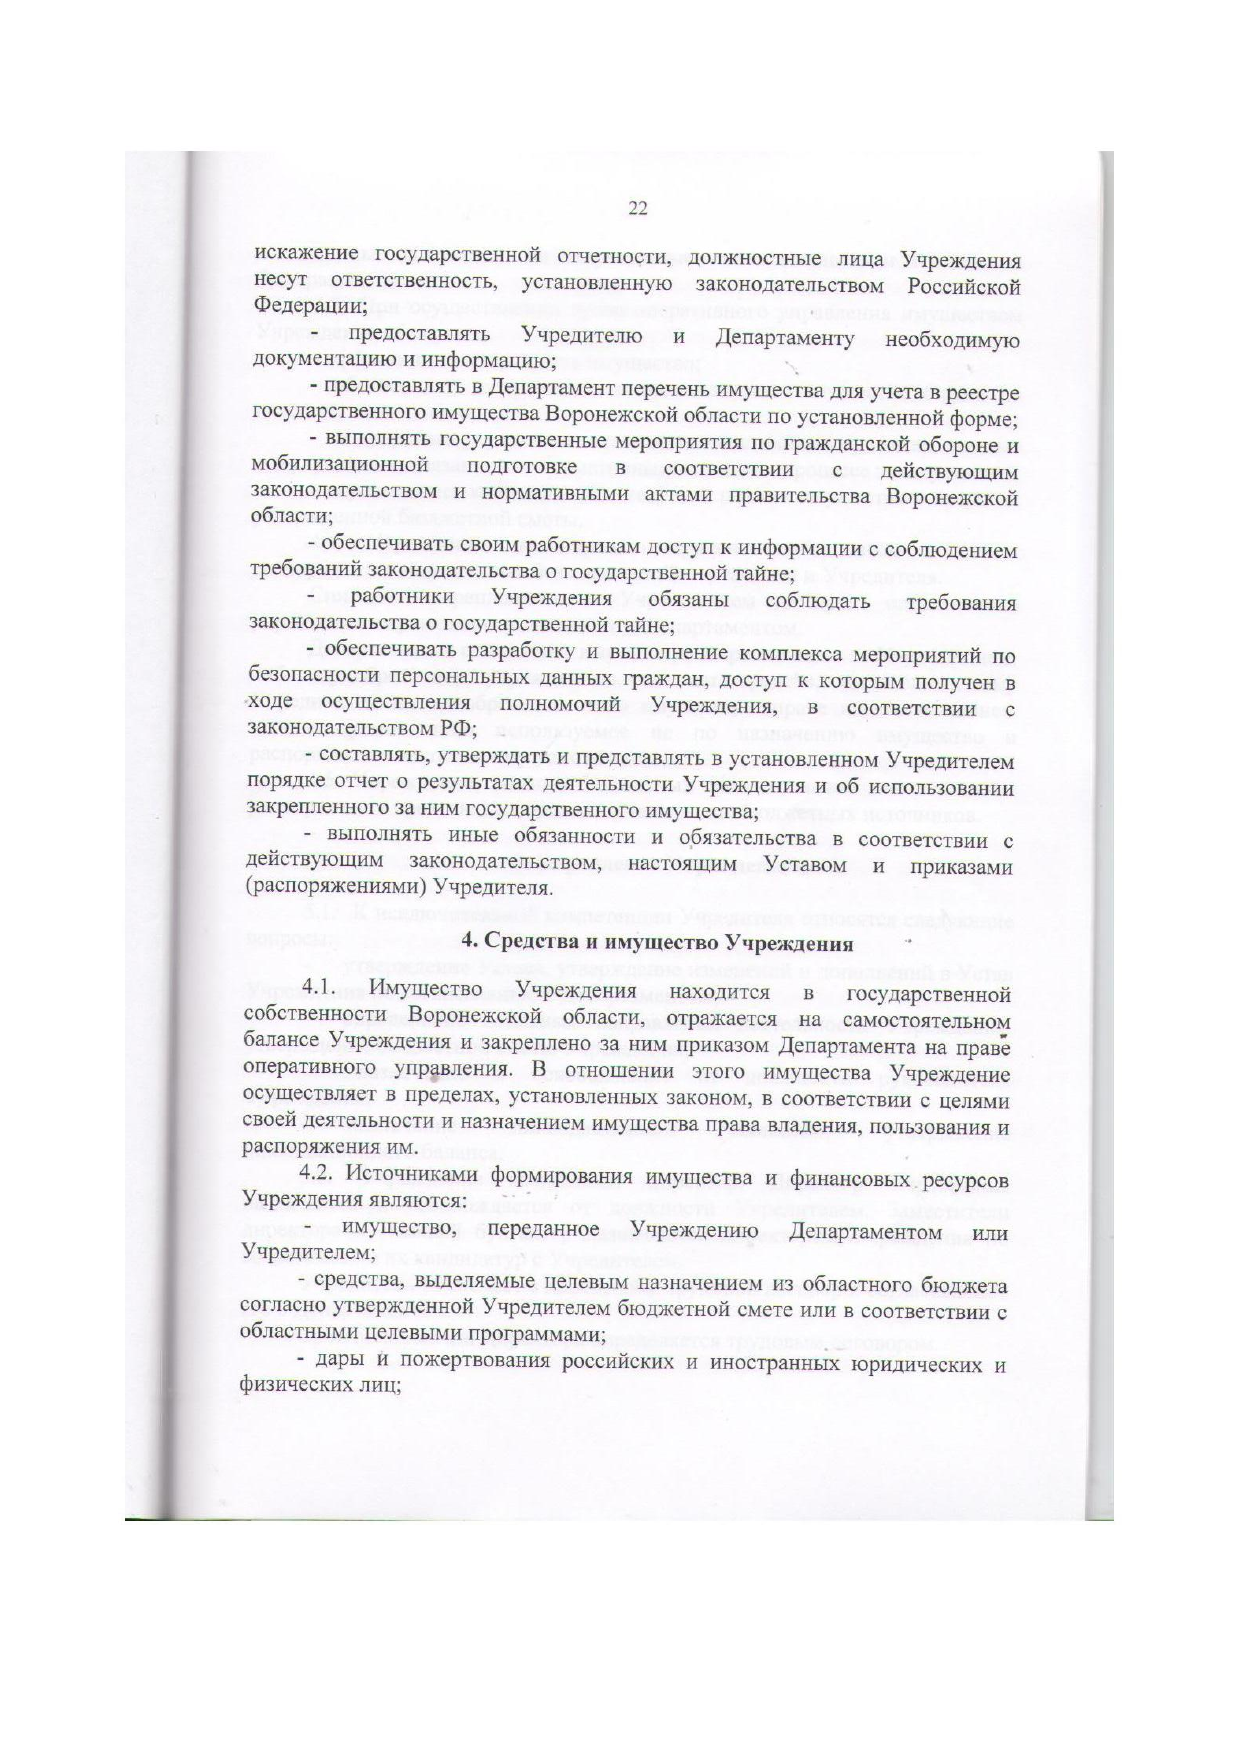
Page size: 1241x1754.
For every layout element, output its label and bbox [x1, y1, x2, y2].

picture [118, 146, 1122, 1525]
